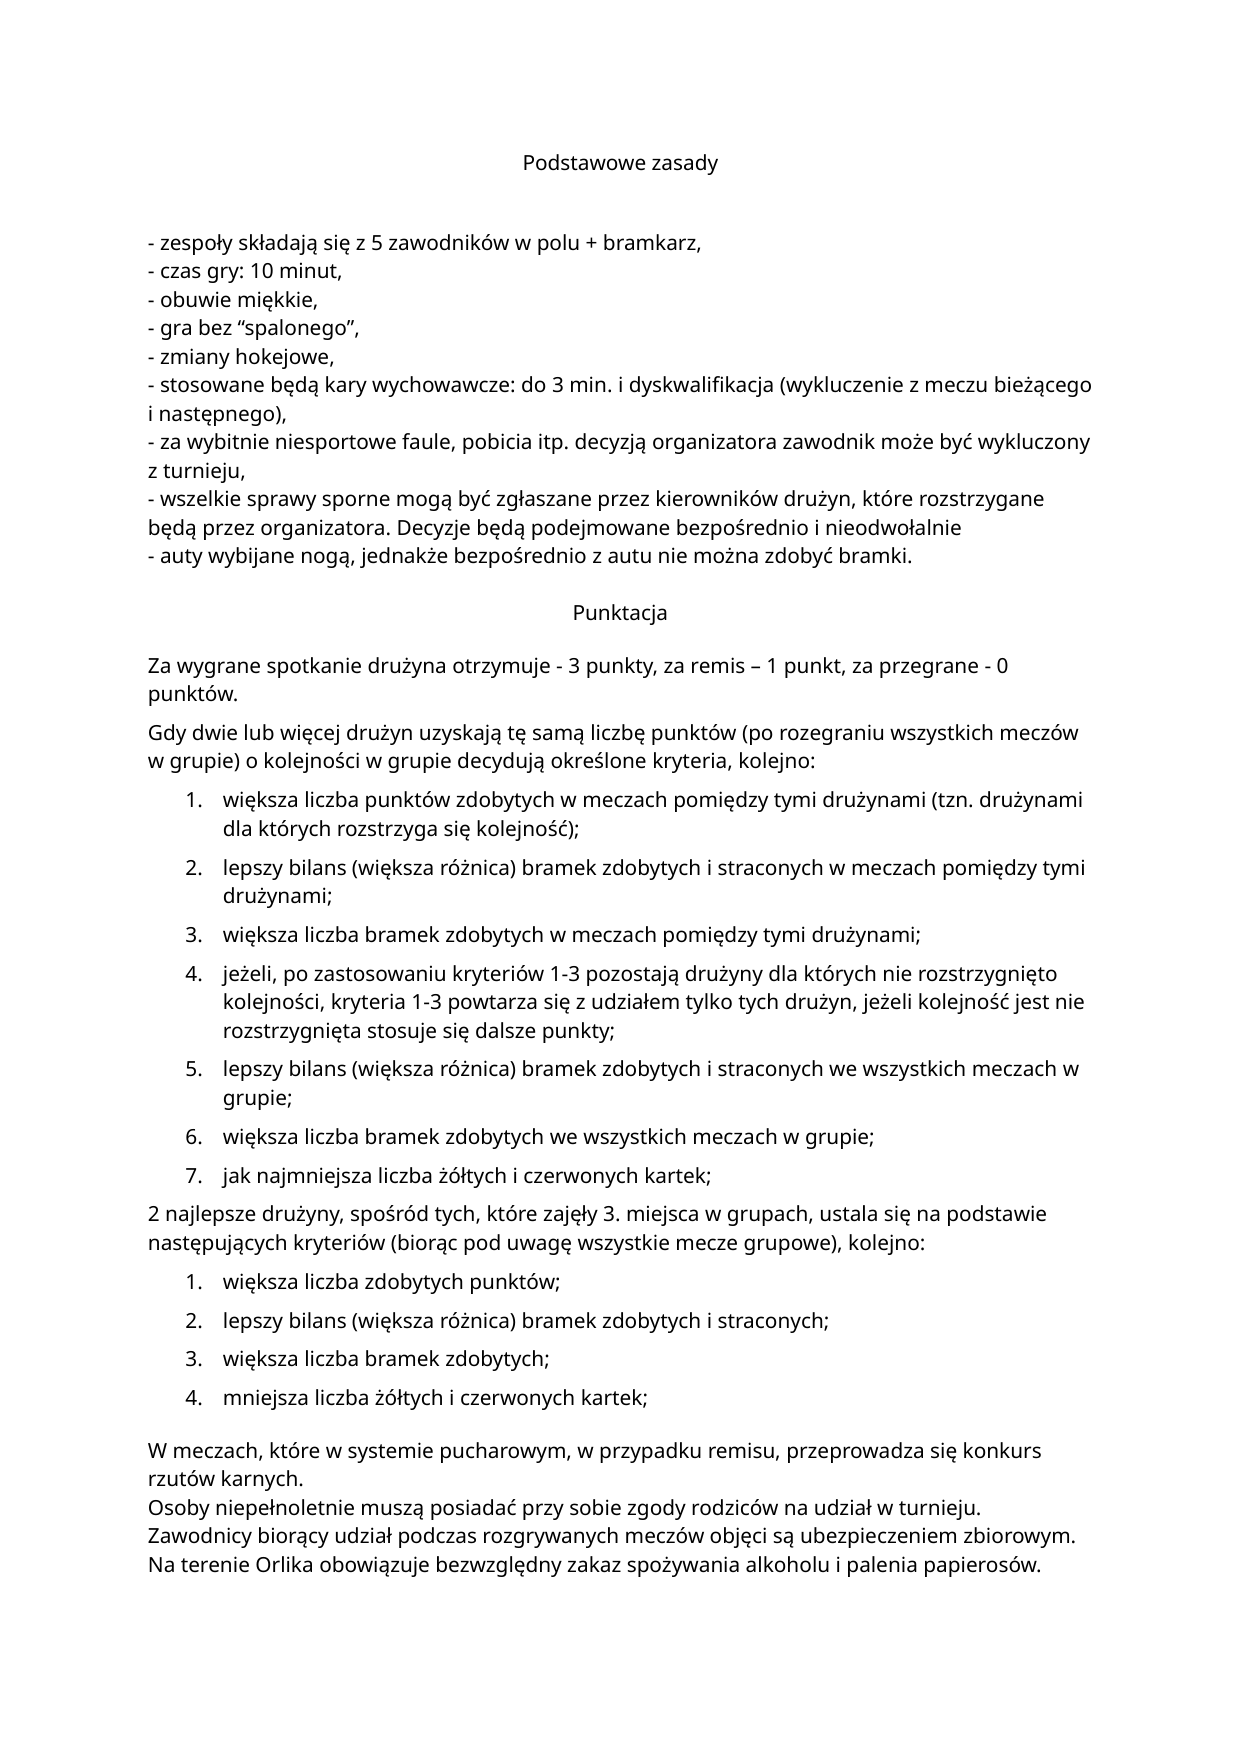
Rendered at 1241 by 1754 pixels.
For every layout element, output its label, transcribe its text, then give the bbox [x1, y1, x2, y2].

list lepszy bilans (większa różnica) bramek zdobytych i straconych we wszystkich meczach w grupie; [185, 1054, 1093, 1111]
list mniejsza liczba żółtych i czerwonych kartek; [185, 1383, 1093, 1412]
text - obuwie miękkie, [148, 285, 1093, 313]
list większa liczba zdobytych punktów; [185, 1267, 1093, 1295]
list lepszy bilans (większa różnica) bramek zdobytych i straconych; [185, 1306, 1093, 1334]
text - wszelkie sprawy sporne mogą być zgłaszane przez kierowników drużyn, które rozstrzygane będą przez organizatora. Decyzje będą podejmowane bezpośrednio i nieodwołalnie [148, 484, 1093, 541]
text - zmiany hokejowe, [148, 342, 1093, 370]
text Punktacja [148, 598, 1093, 627]
text - zespoły składają się z 5 zawodników w polu + bramkarz, [148, 228, 1093, 257]
text 2 najlepsze drużyny, spośród tych, które zajęły 3. miejsca w grupach, ustala się na podstawie następujących kryteriów (biorąc pod uwagę wszystkie mecze grupowe), kolejno: [148, 1199, 1093, 1256]
list większa liczba bramek zdobytych; [185, 1344, 1093, 1373]
text Osoby niepełnoletnie muszą posiadać przy sobie zgody rodziców na udział w turnieju. [148, 1493, 1093, 1521]
list większa liczba punktów zdobytych w meczach pomiędzy tymi drużynami (tzn. drużynami dla których rozstrzyga się kolejność); [185, 785, 1093, 842]
text W meczach, które w systemie pucharowym, w przypadku remisu, przeprowadza się konkurs rzutów karnych. [148, 1436, 1093, 1493]
text - gra bez “spalonego”, [148, 313, 1093, 342]
text Za wygrane spotkanie drużyna otrzymuje - 3 punkty, za remis – 1 punkt, za przegrane - 0 punktów. [148, 651, 1093, 708]
list jak najmniejsza liczba żółtych i czerwonych kartek; [185, 1161, 1093, 1189]
text Gdy dwie lub więcej drużyn uzyskają tę samą liczbę punktów (po rozegraniu wszystkich meczów w grupie) o kolejności w grupie decydują określone kryteria, kolejno: [148, 718, 1093, 775]
list lepszy bilans (większa różnica) bramek zdobytych i straconych w meczach pomiędzy tymi drużynami; [185, 853, 1093, 909]
text Na terenie Orlika obowiązuje bezwzględny zakaz spożywania alkoholu i palenia papierosów. [148, 1550, 1093, 1578]
text - stosowane będą kary wychowawcze: do 3 min. i dyskwalifikacja (wykluczenie z meczu bieżącego i następnego), [148, 370, 1093, 427]
text - czas gry: 10 minut, [148, 257, 1093, 285]
text Zawodnicy biorący udział podczas rozgrywanych meczów objęci są ubezpieczeniem zbiorowym. [148, 1521, 1093, 1550]
text Podstawowe zasady [148, 148, 1093, 176]
list większa liczba bramek zdobytych we wszystkich meczach w grupie; [185, 1122, 1093, 1150]
list większa liczba bramek zdobytych w meczach pomiędzy tymi drużynami; [185, 920, 1093, 948]
list jeżeli, po zastosowaniu kryteriów 1-3 pozostają drużyny dla których nie rozstrzygnięto kolejności, kryteria 1-3 powtarza się z udziałem tylko tych drużyn, jeżeli kolejność jest nie rozstrzygnięta stosuje się dalsze punkty; [185, 959, 1093, 1044]
text - za wybitnie niesportowe faule, pobicia itp. decyzją organizatora zawodnik może być wykluczony z turnieju, [148, 427, 1093, 484]
text - auty wybijane nogą, jednakże bezpośrednio z autu nie można zdobyć bramki. [148, 541, 1093, 569]
